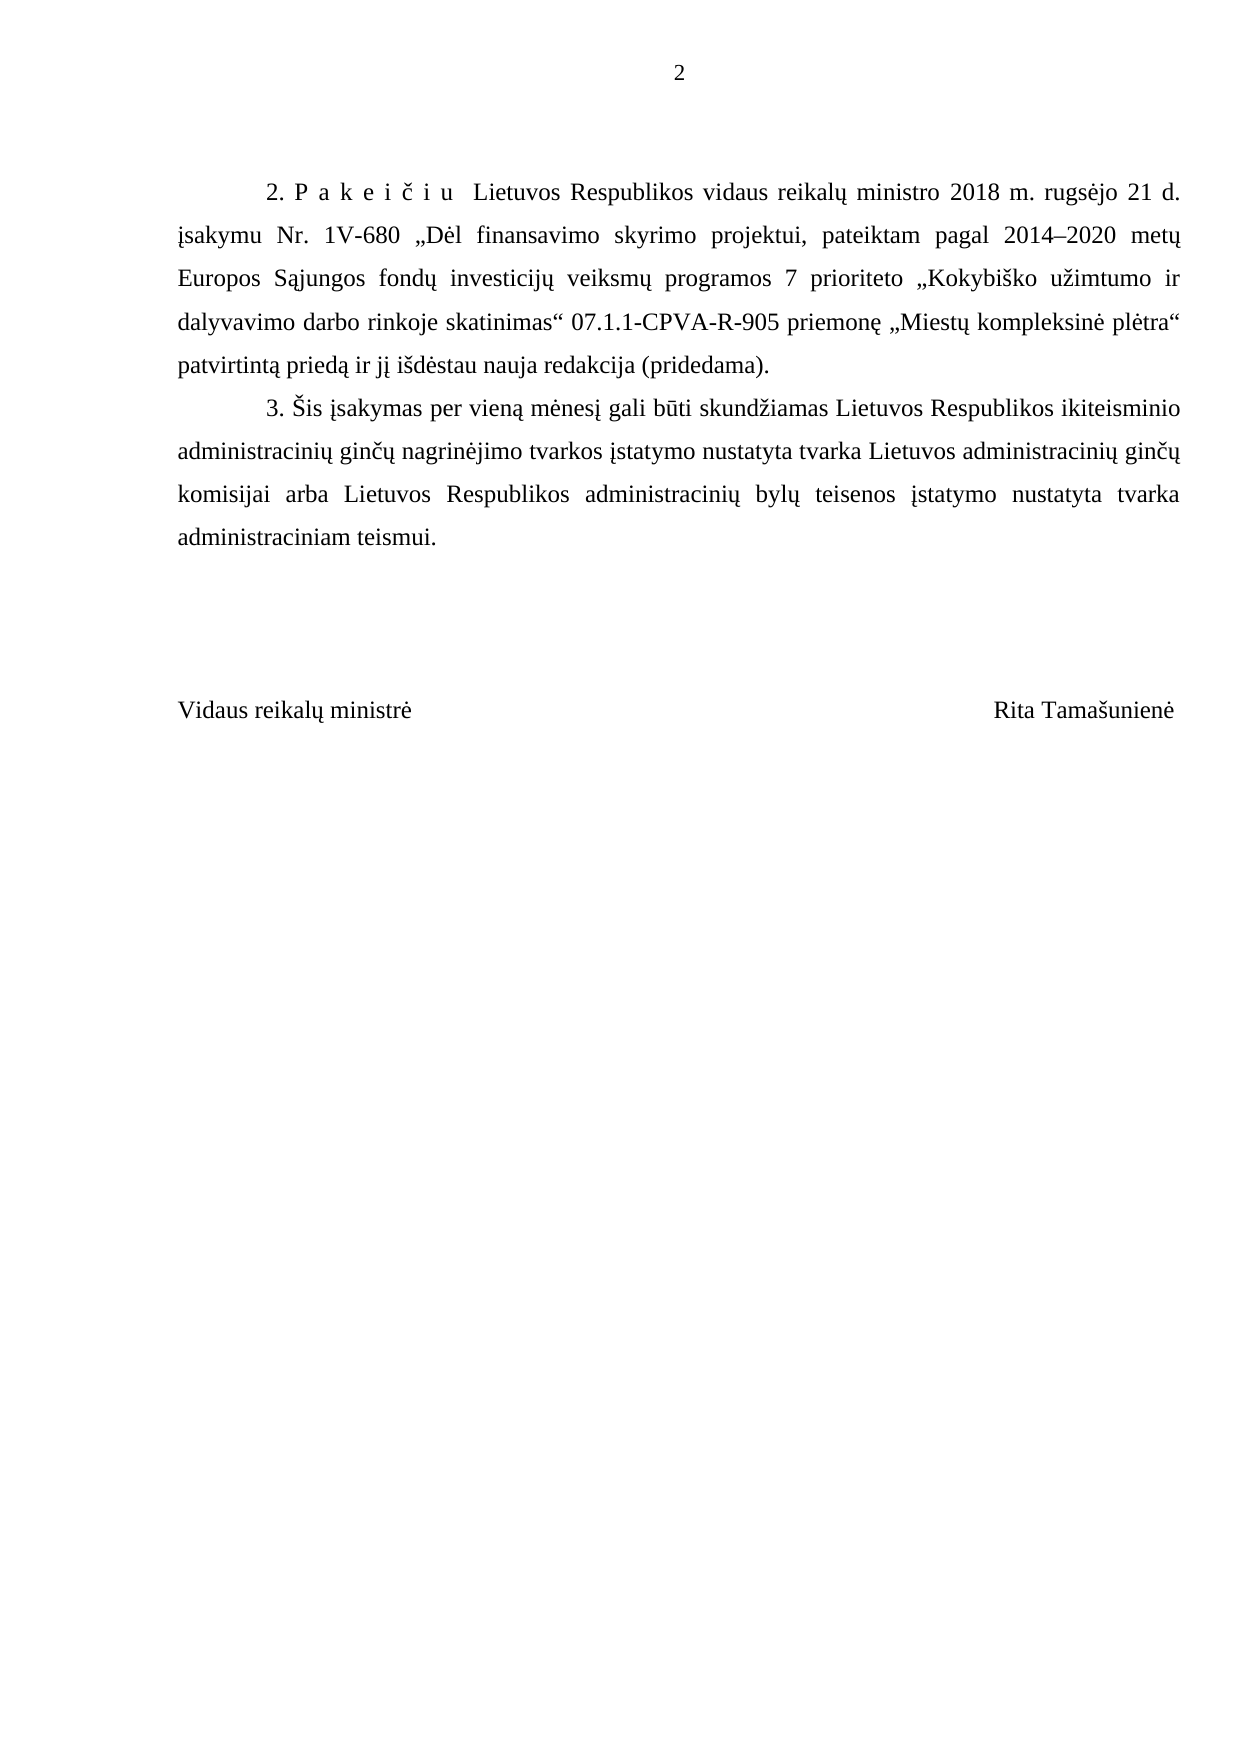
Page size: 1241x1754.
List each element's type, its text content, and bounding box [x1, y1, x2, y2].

text 3. Šis įsakymas per vieną mėnesį gali būti skundžiamas Lietuvos Respublikos ikiteisminio administracinių ginčų nagrinėjimo tvarkos įstatymo nustatyta tvarka Lietuvos administracinių ginčų komisijai arba Lietuvos Respublikos administracinių bylų teisenos įstatymo nustatyta tvarka administraciniam teismui. [177, 393, 1181, 551]
text Vidaus reikalų ministrė Rita Tamašunienė [177, 695, 1181, 723]
text 2. Pakeičiu Lietuvos Respublikos vidaus reikalų ministro 2018 m. rugsėjo 21 d. įsakymu Nr. 1V-680 „Dėl finansavimo skyrimo projektui, pateiktam pagal 2014–2020 metų Europos Sąjungos fondų investicijų veiksmų programos 7 prioriteto „Kokybiško užimtumo ir dalyvavimo darbo rinkoje skatinimas“ 07.1.1-CPVA-R-905 priemonę „Miestų kompleksinė plėtra“ patvirtintą priedą ir jį išdėstau nauja redakcija (pridedama). [177, 177, 1181, 378]
